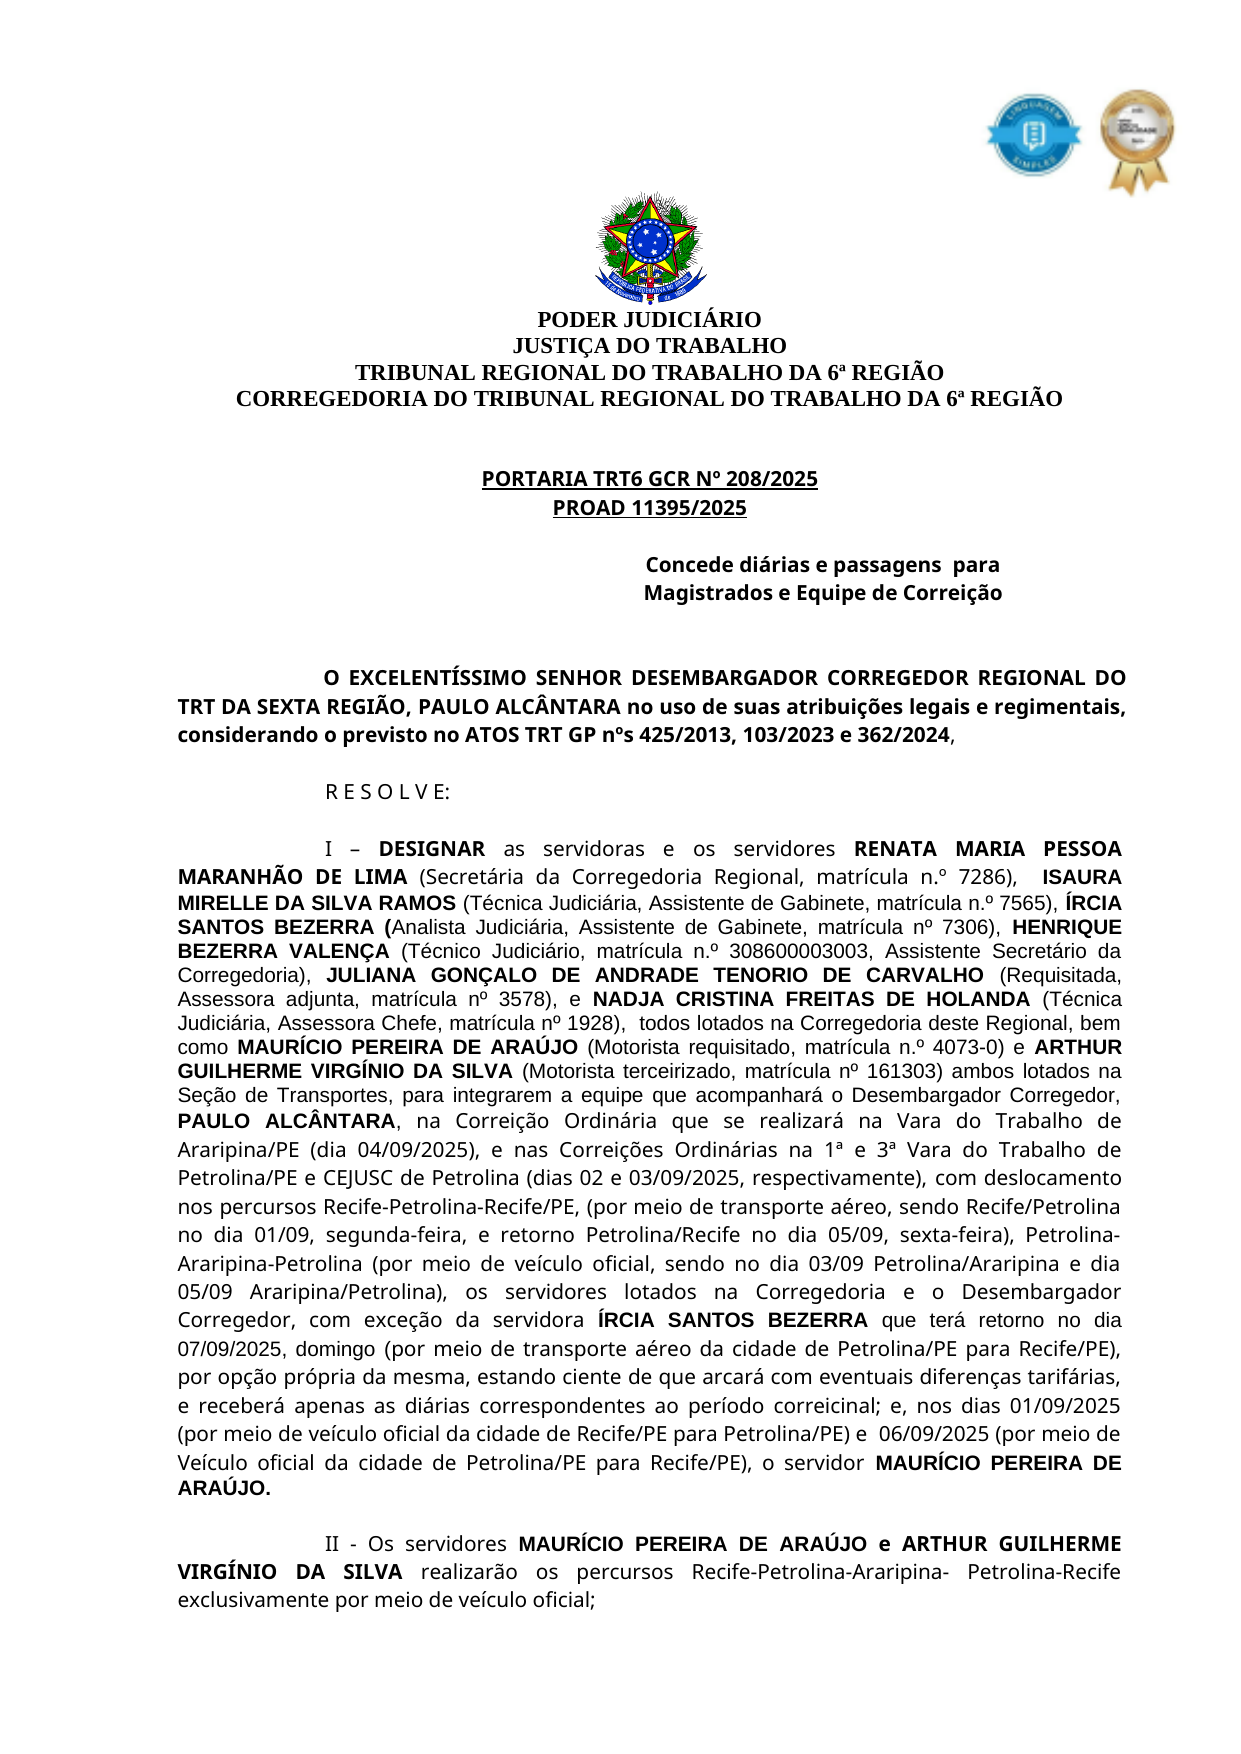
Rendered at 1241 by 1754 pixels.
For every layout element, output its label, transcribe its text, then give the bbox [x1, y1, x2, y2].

text I – DESIGNAR as servidoras e os servidores RENATA MARIA PESSOA MARANHÃO DE LIMA (Secretária da Corregedoria Regional, matrícula n.º 7286), ISAURA MIRELLE DA SILVA RAMOS (Técnica Judiciária, Assistente de Gabinete, matrícula n.º 7565), ÍRCIA SANTOS BEZERRA (Analista Judiciária, Assistente de Gabinete, matrícula nº 7306), HENRIQUE BEZERRA VALENÇA (Técnico Judiciário, matrícula n.º 308600003003, Assistente Secretário da Corregedoria), JULIANA GONÇALO DE ANDRADE TENORIO DE CARVALHO (Requisitada, Assessora adjunta, matrícula nº 3578), e NADJA CRISTINA FREITAS DE HOLANDA (Técnica Judiciária, Assessora Chefe, matrícula nº 1928), todos lotados na Corregedoria deste Regional, bem como MAURÍCIO PEREIRA DE ARAÚJO (Motorista requisitado, matrícula n.º 4073-0) e ARTHUR GUILHERME VIRGÍNIO DA SILVA (Motorista terceirizado, matrícula nº 161303) ambos lotados na Seção de Transportes, para integrarem a equipe que acompanhará o Desembargador Corregedor, PAULO ALCÂNTARA, na Correição Ordinária que se realizará na Vara do Trabalho de Araripina/PE (dia 04/09/2025), e nas Correições Ordinárias na 1ª e 3ª Vara do Trabalho de Petrolina/PE e CEJUSC de Petrolina (dias 02 e 03/09/2025, respectivamente), com deslocamento nos percursos Recife-Petrolina-Recife/PE, (por meio de transporte aéreo, sendo Recife/Petrolina no dia 01/09, segunda-feira, e retorno Petrolina/Recife no dia 05/09, sexta-feira), Petrolina-Araripina-Petrolina (por meio de veículo oficial, sendo no dia 03/09 Petrolina/Araripina e dia 05/09 Araripina/Petrolina), os servidores lotados na Corregedoria e o Desembargador Corregedor, com exceção da servidora ÍRCIA SANTOS BEZERRA que terá retorno no dia 07/09/2025, domingo (por meio de transporte aéreo da cidade de Petrolina/PE para Recife/PE), por opção própria da mesma, estando ciente de que arcará com eventuais diferenças tarifárias, e receberá apenas as diárias correspondentes ao período correicinal; e, nos dias 01/09/2025 (por meio de veículo oficial da cidade de Recife/PE para Petrolina/PE) e 06/09/2025 (por meio de Veículo oficial da cidade de Petrolina/PE para Recife/PE), o servidor MAURÍCIO PEREIRA DE ARAÚJO. [177, 834, 1122, 1500]
text PORTARIA TRT6 GCR Nº 208/2025 [177, 464, 1122, 493]
text PODER JUDICIÁRIO [177, 306, 1122, 333]
text Concede diárias e passagens para [177, 550, 1122, 578]
picture [976, 82, 1193, 202]
picture [589, 188, 710, 307]
text II - Os servidores MAURÍCIO PEREIRA DE ARAÚJO e ARTHUR GUILHERME VIRGÍNIO DA SILVA realizarão os percursos Recife-Petrolina-Araripina- Petrolina-Recife exclusivamente por meio de veículo oficial; [177, 1529, 1122, 1614]
text O EXCELENTÍSSIMO SENHOR DESEMBARGADOR CORREGEDOR REGIONAL DO TRT DA SEXTA REGIÃO, PAULO ALCÂNTARA no uso de suas atribuições legais e regimentais, considerando o previsto no ATOS TRT GP nºs 425/2013, 103/2023 e 362/2024, [177, 663, 1127, 749]
text JUSTIÇA DO TRABALHO [177, 333, 1122, 359]
text CORREGEDORIA DO TRIBUNAL REGIONAL DO TRABALHO DA 6ª REGIÃO [177, 385, 1122, 412]
text PROAD 11395/2025 [177, 493, 1122, 521]
text TRIBUNAL REGIONAL DO TRABALHO DA 6ª REGIÃO [177, 359, 1122, 385]
text Magistrados e Equipe de Correição [177, 578, 1122, 607]
text R E S O L V E: [177, 777, 1122, 806]
